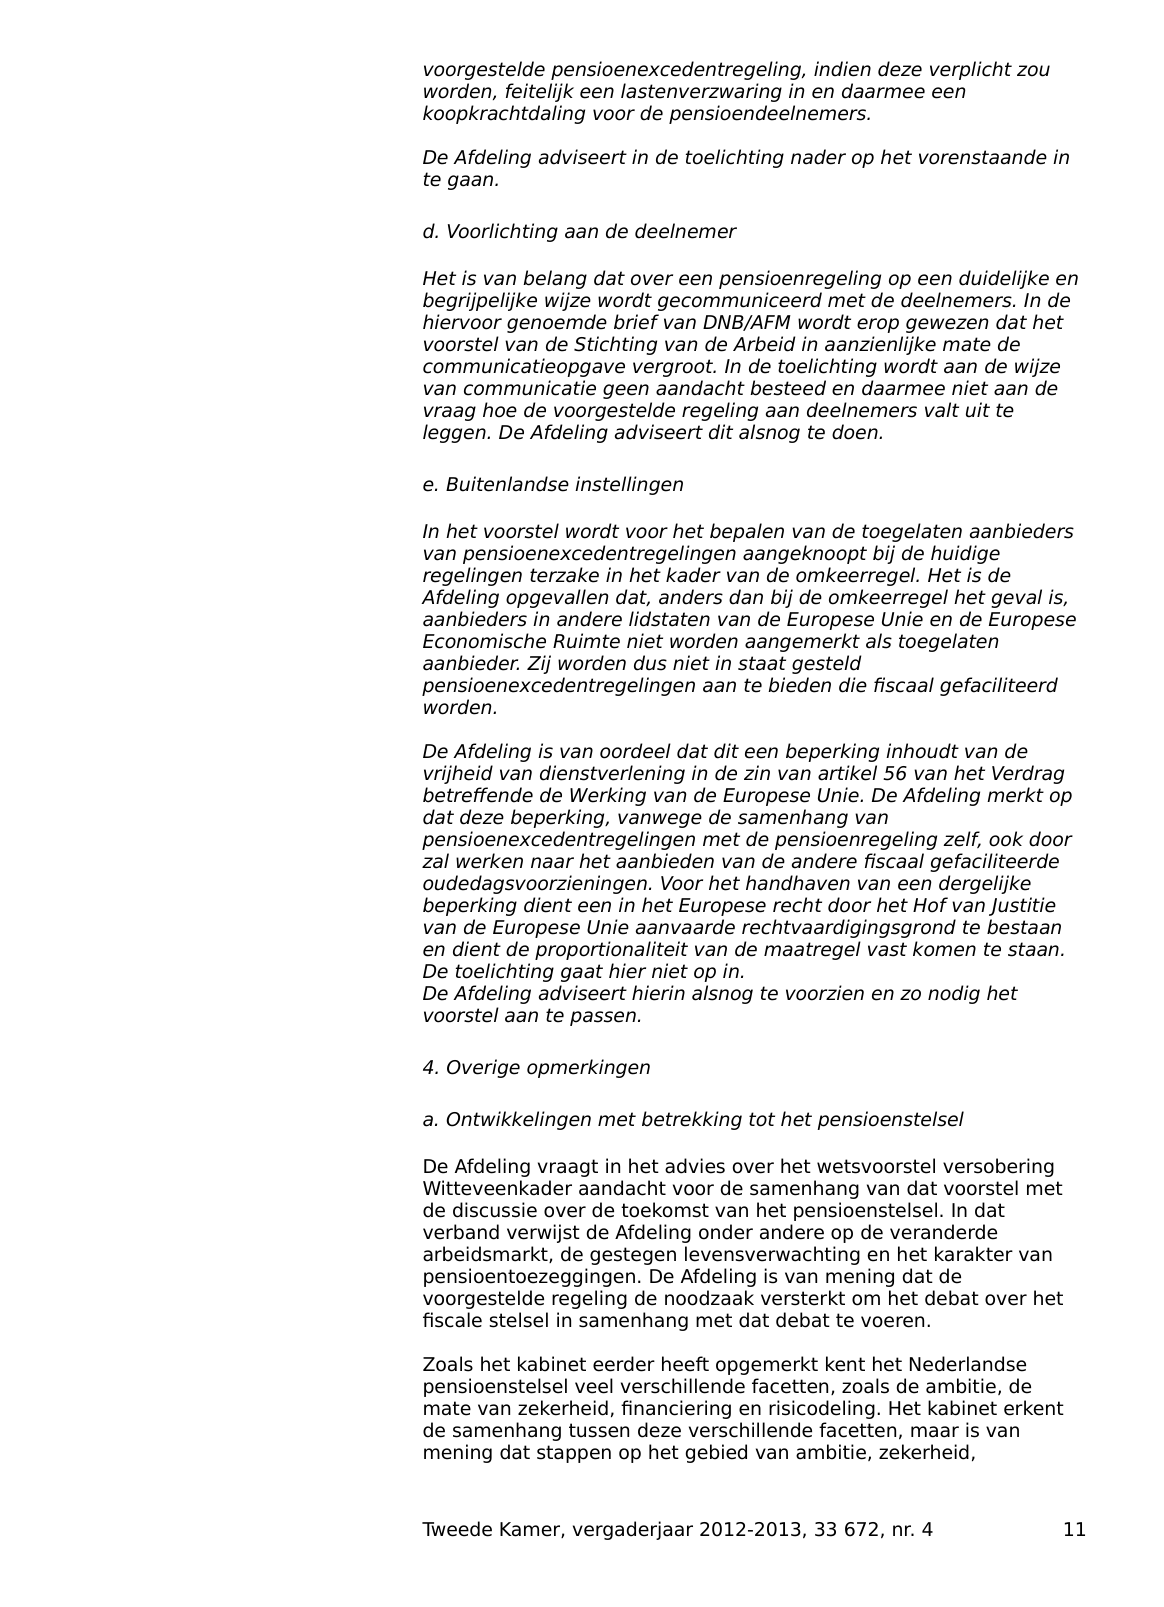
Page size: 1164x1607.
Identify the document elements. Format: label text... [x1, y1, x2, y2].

text De Afdeling vraagt in het advies over het wetsvoorstel versobering Witteveenkader aandacht voor de samenhang van dat voorstel met de discussie over de toekomst van het pensioenstelsel. In dat verband verwijst de Afdeling onder andere op de veranderde arbeidsmarkt, de gestegen levensverwachting en het karakter van pensioentoezeggingen. De Afdeling is van mening dat de voorgestelde regeling de noodzaak versterkt om het debat over het fiscale stelsel in samenhang met dat debat te voeren. [422, 1156, 1087, 1331]
text In het voorstel wordt voor het bepalen van de toegelaten aanbieders van pensioenexcedentregelingen aangeknoopt bij de huidige regelingen terzake in het kader van de omkeerregel. Het is de Afdeling opgevallen dat, anders dan bij de omkeerregel het geval is, aanbieders in andere lidstaten van de Europese Unie en de Europese Economische Ruimte niet worden aangemerkt als toegelaten aanbieder. Zij worden dus niet in staat gesteld pensioenexcedentregelingen aan te bieden die fiscaal gefaciliteerd worden. [422, 521, 1087, 719]
subtitle e. Buitenlandse instellingen [422, 474, 1087, 496]
subtitle d. Voorlichting aan de deelnemer [422, 221, 1087, 243]
text Het is van belang dat over een pensioenregeling op een duidelijke en begrijpelijke wijze wordt gecommuniceerd met de deelnemers. In de hiervoor genoemde brief van DNB/AFM wordt erop gewezen dat het voorstel van de Stichting van de Arbeid in aanzienlijke mate de communicatieopgave vergroot. In de toelichting wordt aan de wijze van communicatie geen aandacht besteed en daarmee niet aan de vraag hoe de voorgestelde regeling aan deelnemers valt uit te leggen. De Afdeling adviseert dit alsnog te doen. [422, 268, 1087, 444]
text voorgestelde pensioenexcedentregeling, indien deze verplicht zou worden, feitelijk een lastenverzwaring in en daarmee een koopkrachtdaling voor de pensioendeelnemers. [422, 59, 1087, 125]
subtitle 4. Overige opmerkingen [422, 1057, 1087, 1079]
text Zoals het kabinet eerder heeft opgemerkt kent het Nederlandse pensioenstelsel veel verschillende facetten, zoals de ambitie, de mate van zekerheid, financiering en risicodeling. Het kabinet erkent de samenhang tussen deze verschillende facetten, maar is van mening dat stappen op het gebied van ambitie, zekerheid, [422, 1354, 1087, 1463]
text De Afdeling adviseert hierin alsnog te voorzien en zo nodig het voorstel aan te passen. [422, 983, 1087, 1027]
subtitle a. Ontwikkelingen met betrekking tot het pensioenstelsel [422, 1109, 1087, 1131]
text De Afdeling adviseert in de toelichting nader op het vorenstaande in te gaan. [422, 147, 1087, 191]
text De Afdeling is van oordeel dat dit een beperking inhoudt van de vrijheid van dienstverlening in de zin van artikel 56 van het Verdrag betreffende de Werking van de Europese Unie. De Afdeling merkt op dat deze beperking, vanwege de samenhang van pensioenexcedentregelingen met de pensioenregeling zelf, ook door zal werken naar het aanbieden van de andere fiscaal gefaciliteerde oudedagsvoorzieningen. Voor het handhaven van een dergelijke beperking dient een in het Europese recht door het Hof van Justitie van de Europese Unie aanvaarde rechtvaardigingsgrond te bestaan en dient de proportionaliteit van de maatregel vast komen te staan. De toelichting gaat hier niet op in. [422, 741, 1087, 983]
